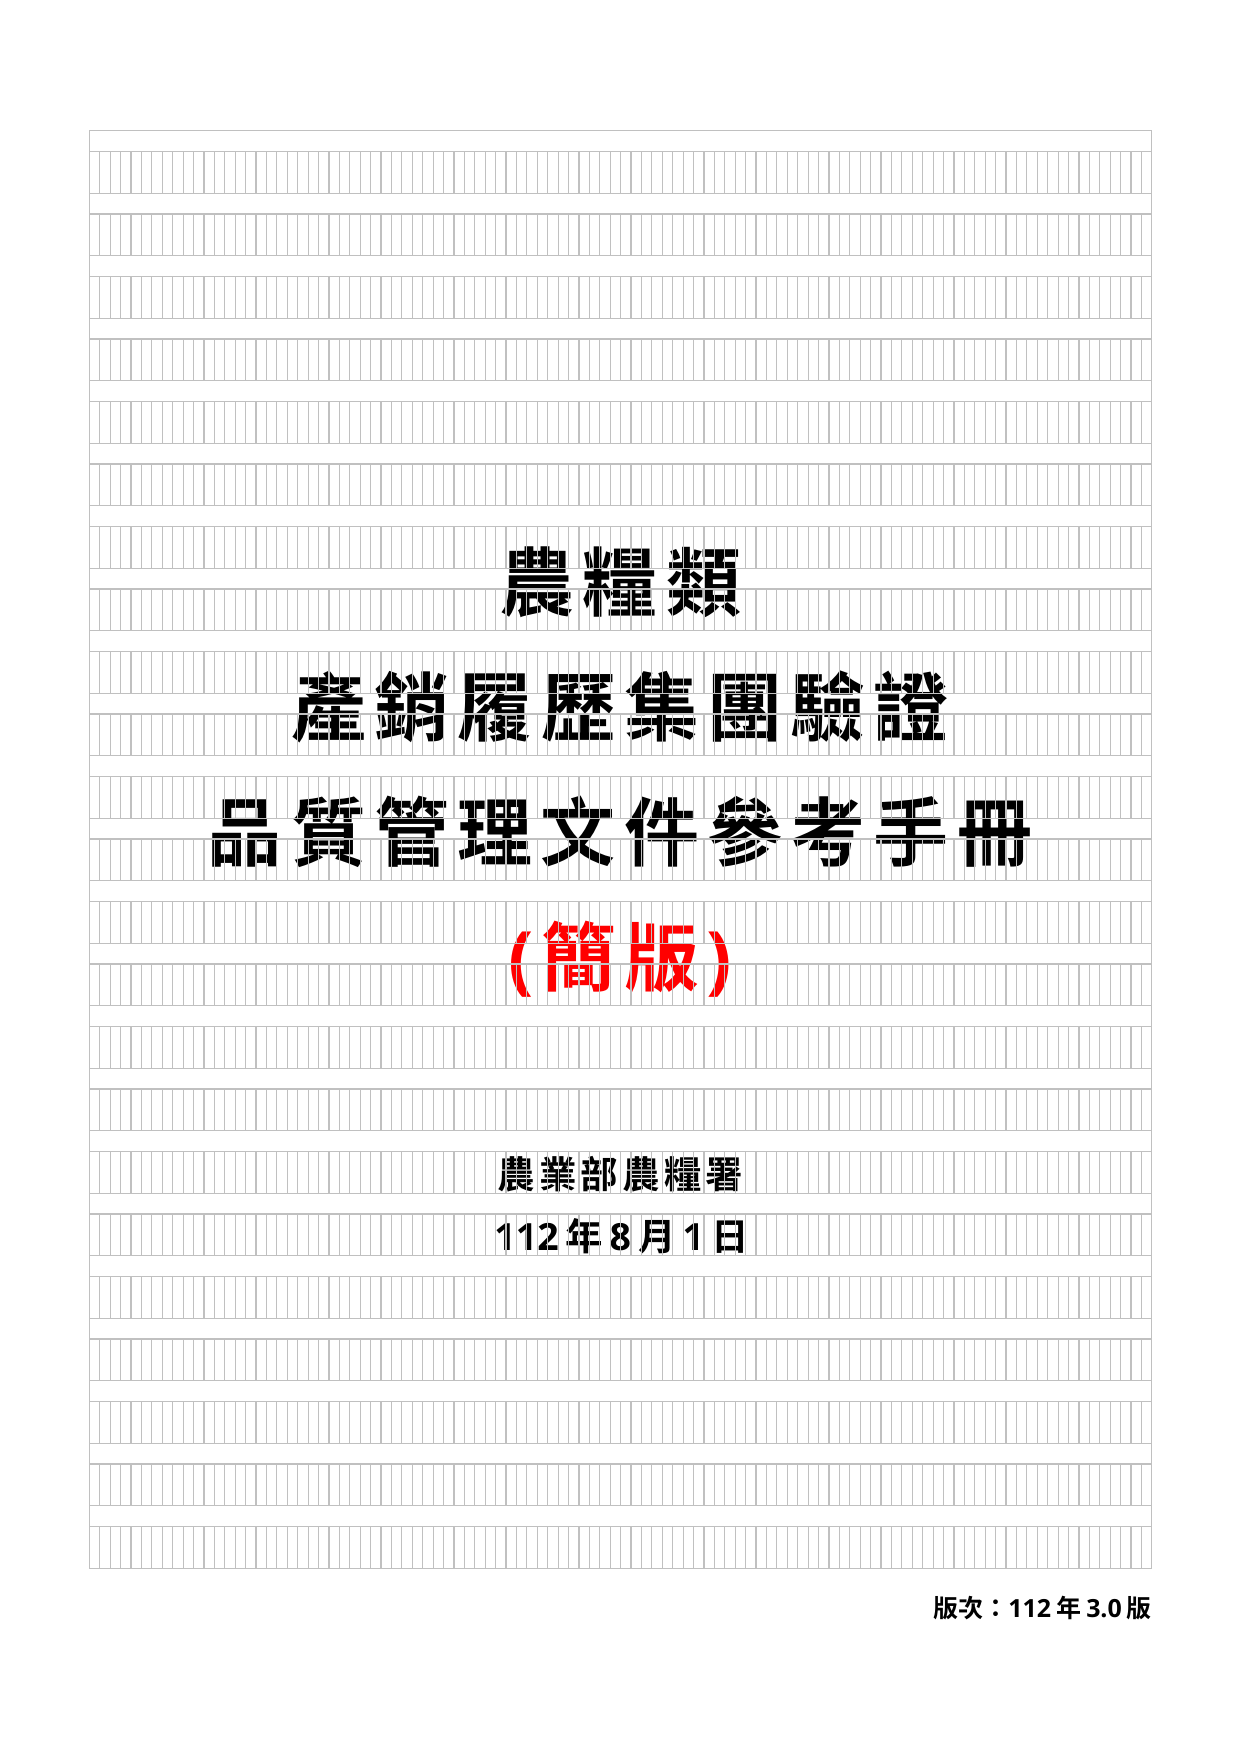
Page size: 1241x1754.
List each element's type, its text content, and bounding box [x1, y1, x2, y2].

text 品質管理文件參考手冊 [565, 819, 590, 838]
text 農糧類 [350, 590, 360, 630]
text 產銷履歷集團驗證 [652, 652, 662, 679]
text 品質管理文件參考手冊 [986, 840, 995, 880]
text (簡版) [225, 965, 235, 1005]
text 農糧類 [850, 527, 860, 568]
text 農業部農糧署 [455, 1152, 464, 1193]
text 農糧類 [413, 527, 422, 568]
text 農糧類 [1007, 590, 1016, 630]
text 產銷履歷集團驗證 [142, 652, 151, 693]
text (簡版) [1017, 902, 1026, 943]
text 農糧類 [475, 527, 485, 568]
text 產銷履歷集團驗證 [788, 652, 797, 693]
text (簡版) [309, 965, 318, 1005]
text 產銷履歷集團驗證 [309, 652, 318, 677]
text 112年8月1日 [632, 1215, 641, 1255]
text 產銷履歷集團驗證 [1038, 652, 1047, 693]
text 農糧類 [298, 590, 308, 630]
text 品質管理文件參考手冊 [840, 777, 849, 808]
text 品質管理文件參考手冊 [246, 840, 255, 880]
text 農糧類 [861, 590, 870, 630]
text 品質管理文件參考手冊 [652, 777, 662, 812]
text 農糧類 [288, 590, 297, 630]
text (簡版) [205, 902, 214, 943]
text 農糧類 [340, 590, 349, 630]
text (簡版) [1017, 965, 1026, 1005]
text (簡版) [819, 902, 828, 943]
text 農糧類 [225, 590, 235, 630]
text 產銷履歷集團驗證 [694, 652, 703, 693]
text 品質管理文件參考手冊 [725, 777, 735, 802]
text 農糧類 [173, 590, 183, 630]
text 農業部農糧署 [1017, 1152, 1026, 1193]
text 產銷履歷集團驗證 [871, 715, 880, 755]
text 品質管理文件參考手冊 [350, 777, 360, 808]
text 農糧類 [163, 527, 172, 568]
text 產銷履歷集團驗證 [652, 725, 662, 755]
text 農業部農糧署 [944, 1152, 953, 1193]
text 品質管理文件參考手冊 [850, 777, 860, 817]
text 產銷履歷集團驗證 [215, 715, 224, 755]
text 品質管理文件參考手冊 [444, 777, 453, 818]
text 農糧類 [465, 590, 474, 630]
text 農糧類 [1048, 590, 1058, 630]
text 農糧類 [1090, 527, 1099, 568]
text 農糧類 [382, 527, 391, 568]
text 農糧類 [90, 569, 594, 588]
text 農糧類 [288, 527, 297, 568]
text 農糧類 [902, 590, 912, 630]
text 農糧類 [225, 527, 235, 568]
text (簡版) [663, 902, 672, 926]
text 產銷履歷集團驗證 [1132, 652, 1141, 693]
text 產銷履歷集團驗證 [621, 652, 630, 693]
text 農業部農糧署 [465, 1152, 474, 1193]
text (簡版) [548, 902, 558, 930]
text 農糧類 [944, 527, 953, 568]
text 產銷履歷集團驗證 [111, 652, 120, 693]
text 農糧類 [965, 527, 974, 568]
text 品質管理文件參考手冊 [694, 840, 703, 880]
text 農糧類 [840, 590, 849, 630]
text 112年8月1日 [934, 1215, 943, 1255]
text 農糧類 [548, 611, 558, 630]
text 112年8月1日 [996, 1215, 1005, 1255]
text (簡版) [663, 986, 672, 1005]
text 農糧類 [934, 590, 943, 630]
text 112年8月1日 [850, 1215, 860, 1255]
text 品質管理文件參考手冊 [569, 777, 578, 809]
text 農業部農糧署 [736, 1152, 745, 1193]
text 農業部農糧署 [673, 1178, 683, 1193]
text 112年8月1日 [507, 1215, 516, 1255]
text (簡版) [684, 934, 693, 943]
text 產銷履歷集團驗證 [663, 652, 672, 679]
text (簡版) [725, 902, 735, 943]
text 農業部農糧署 [163, 1152, 172, 1193]
text 產銷履歷集團驗證 [465, 719, 474, 755]
text 112年8月1日 [955, 1215, 964, 1255]
text 品質管理文件參考手冊 [1017, 840, 1026, 880]
text 農糧類 [559, 602, 568, 609]
text 農糧類 [715, 602, 724, 630]
text 產銷履歷集團驗證 [705, 652, 714, 693]
text (簡版) [705, 902, 714, 943]
text 產銷履歷集團驗證 [684, 737, 693, 755]
text 農糧類 [975, 590, 985, 630]
text (簡版) [184, 965, 193, 1005]
text 品質管理文件參考手冊 [90, 819, 330, 838]
text 品質管理文件參考手冊 [142, 840, 151, 880]
text 農糧類 [507, 602, 516, 630]
text 112年8月1日 [1132, 1215, 1141, 1255]
text 112年8月1日 [330, 1215, 339, 1255]
text (簡版) [642, 965, 651, 1005]
text 農糧類 [246, 590, 255, 630]
text (簡版) [996, 902, 1005, 943]
text (簡版) [152, 965, 162, 1005]
text 112年8月1日 [475, 1215, 485, 1255]
text 農糧類 [100, 590, 110, 630]
text 農糧類 [611, 594, 620, 609]
text 農糧類 [611, 616, 620, 630]
text 農業部農糧署 [767, 1152, 776, 1193]
text 農業部農糧署 [798, 1152, 808, 1193]
text 農糧類 [600, 527, 610, 568]
text 農糧類 [121, 527, 130, 568]
text (簡版) [684, 986, 693, 1005]
text 農糧類 [361, 527, 370, 568]
text 產銷履歷集團驗證 [1080, 652, 1089, 693]
text (簡版) [350, 902, 360, 943]
text 產銷履歷集團驗證 [902, 715, 912, 733]
text 農業部農糧署 [913, 1152, 922, 1193]
text 農業部農糧署 [965, 1152, 974, 1193]
text 品質管理文件參考手冊 [559, 777, 568, 809]
text 112年8月1日 [90, 1215, 99, 1255]
text (簡版) [163, 965, 172, 1005]
text 產銷履歷集團驗證 [1027, 715, 1037, 755]
text 品質管理文件參考手冊 [819, 850, 828, 880]
text (簡版) [90, 902, 99, 943]
text 112年8月1日 [892, 1215, 901, 1255]
text 品質管理文件參考手冊 [475, 777, 485, 801]
text 農業部農糧署 [902, 1152, 912, 1193]
text 112年8月1日 [1100, 1215, 1110, 1255]
text 產銷履歷集團驗證 [600, 652, 610, 674]
text (簡版) [246, 965, 255, 1005]
text 112年8月1日 [1121, 1215, 1130, 1255]
text (簡版) [621, 902, 630, 943]
text 產銷履歷集團驗證 [538, 715, 547, 755]
text (簡版) [486, 902, 495, 943]
text 品質管理文件參考手冊 [382, 777, 391, 805]
text (簡版) [455, 902, 464, 943]
text 農糧類 [1121, 527, 1130, 568]
text (簡版) [757, 965, 766, 1005]
text 品質管理文件參考手冊 [677, 819, 729, 838]
text 112年8月1日 [517, 1215, 526, 1255]
text (簡版) [298, 965, 308, 1005]
text 產銷履歷集團驗證 [1027, 652, 1037, 693]
text (簡版) [569, 985, 578, 1005]
text 品質管理文件參考手冊 [267, 777, 276, 818]
text 產銷履歷集團驗證 [1038, 715, 1047, 755]
text 112年8月1日 [371, 1215, 380, 1255]
text 農業部農糧署 [673, 1152, 683, 1169]
text 112年8月1日 [142, 1215, 151, 1255]
text 品質管理文件參考手冊 [798, 842, 808, 880]
text 112年8月1日 [184, 1215, 193, 1255]
text 產銷履歷集團驗證 [455, 652, 464, 693]
text 品質管理文件參考手冊 [986, 777, 995, 801]
text (簡版) [1007, 902, 1016, 943]
text 產銷履歷集團驗證 [939, 694, 1151, 713]
text 農糧類 [590, 590, 599, 630]
text (簡版) [767, 902, 776, 943]
text 品質管理文件參考手冊 [333, 819, 435, 838]
text 農糧類 [90, 506, 1151, 526]
text 產銷履歷集團驗證 [736, 652, 745, 674]
text (簡版) [725, 944, 1151, 963]
text 產銷履歷集團驗證 [225, 652, 235, 693]
text 農糧類 [538, 606, 547, 630]
text 產銷履歷集團驗證 [392, 734, 401, 755]
text (簡版) [694, 965, 703, 1005]
text (簡版) [850, 965, 860, 1005]
text (簡版) [639, 944, 660, 963]
text (簡版) [611, 965, 620, 1005]
text 112年8月1日 [1027, 1215, 1037, 1255]
text 品質管理文件參考手冊 [330, 854, 339, 880]
text 產銷履歷集團驗證 [840, 715, 849, 736]
text (簡版) [340, 902, 349, 943]
text (簡版) [593, 965, 599, 984]
text 農業部農糧署 [986, 1152, 995, 1193]
text 農糧類 [663, 590, 672, 630]
text 農糧類 [725, 610, 735, 630]
text 產銷履歷集團驗證 [100, 715, 110, 755]
text (簡版) [600, 965, 610, 1005]
text 產銷履歷集團驗證 [538, 652, 547, 693]
text (簡版) [507, 965, 516, 1005]
text 農糧類 [184, 590, 193, 630]
text 品質管理文件參考手冊 [236, 840, 245, 880]
text 農糧類 [215, 590, 224, 630]
text 農業部農糧署 [1069, 1152, 1078, 1193]
text 品質管理文件參考手冊 [915, 819, 966, 838]
text 農糧類 [777, 590, 787, 630]
text (簡版) [788, 965, 797, 1005]
text 產銷履歷集團驗證 [90, 652, 99, 693]
text 產銷履歷集團驗證 [767, 652, 776, 674]
text 112年8月1日 [986, 1215, 995, 1255]
text 農糧類 [882, 590, 891, 630]
text (簡版) [298, 902, 308, 943]
text 112年8月1日 [486, 1215, 495, 1255]
text (簡版) [882, 965, 891, 1005]
text 產銷履歷集團驗證 [152, 652, 162, 693]
text (簡版) [194, 965, 203, 1005]
text 農糧類 [121, 590, 130, 630]
text 農糧類 [986, 590, 995, 630]
text 112年8月1日 [132, 1215, 141, 1255]
text 112年8月1日 [1007, 1215, 1016, 1255]
text 農糧類 [798, 527, 808, 568]
text 農糧類 [559, 527, 568, 568]
text 品質管理文件參考手冊 [1023, 819, 1151, 838]
text (簡版) [913, 902, 922, 943]
text 品質管理文件參考手冊 [1111, 840, 1120, 880]
text 農糧類 [871, 527, 880, 568]
text 產銷履歷集團驗證 [850, 652, 860, 684]
text 產銷履歷集團驗證 [1090, 715, 1099, 755]
text (簡版) [819, 965, 828, 1005]
text 品質管理文件參考手冊 [871, 840, 880, 880]
text 品質管理文件參考手冊 [902, 777, 912, 801]
text (簡版) [590, 902, 599, 926]
text 品質管理文件參考手冊 [580, 777, 589, 809]
text 農糧類 [194, 590, 203, 630]
text 農糧類 [173, 527, 183, 568]
text 產銷履歷集團驗證 [402, 715, 412, 755]
text 112年8月1日 [673, 1215, 683, 1255]
text 產銷履歷集團驗證 [392, 652, 401, 680]
text 農糧類 [100, 527, 110, 568]
text 農糧類 [507, 527, 516, 568]
text 品質管理文件參考手冊 [632, 840, 641, 880]
text 農業部農糧署 [819, 1152, 828, 1193]
text 農糧類 [142, 527, 151, 568]
text 產銷履歷集團驗證 [694, 715, 703, 755]
text 產銷履歷集團驗證 [955, 652, 964, 693]
text 農糧類 [90, 590, 99, 630]
text (簡版) [496, 965, 505, 1005]
text 農糧類 [996, 527, 1005, 568]
text 農業部農糧署 [923, 1152, 933, 1193]
text 農糧類 [934, 527, 943, 568]
text 品質管理文件參考手冊 [132, 840, 141, 880]
text 品質管理文件參考手冊 [975, 777, 985, 801]
text 112年8月1日 [736, 1215, 745, 1255]
text 112年8月1日 [684, 1215, 693, 1255]
text (簡版) [892, 902, 901, 943]
text 農業部農糧署 [663, 1152, 672, 1193]
text 品質管理文件參考手冊 [809, 850, 818, 880]
text (簡版) [236, 902, 245, 943]
text 品質管理文件參考手冊 [965, 840, 974, 880]
text 品質管理文件參考手冊 [371, 840, 380, 880]
text (簡版) [621, 965, 630, 1005]
text 產銷履歷集團驗證 [257, 715, 266, 755]
text 品質管理文件參考手冊 [538, 840, 547, 880]
text 農糧類 [1111, 527, 1120, 568]
text 產銷履歷集團驗證 [246, 652, 255, 693]
text 品質管理文件參考手冊 [882, 844, 891, 880]
text 產銷履歷集團驗證 [486, 715, 495, 755]
text 品質管理文件參考手冊 [163, 777, 172, 818]
text 農糧類 [361, 590, 370, 630]
text 產銷履歷集團驗證 [861, 652, 870, 693]
text 農糧類 [673, 610, 683, 630]
text 農業部農糧署 [100, 1152, 110, 1193]
text 農糧類 [496, 527, 505, 568]
text (簡版) [871, 965, 880, 1005]
text 112年8月1日 [1069, 1215, 1078, 1255]
text (簡版) [1132, 965, 1141, 1005]
text 品質管理文件參考手冊 [402, 777, 412, 806]
text 112年8月1日 [382, 1215, 391, 1255]
text 產銷履歷集團驗證 [121, 652, 130, 693]
text 產銷履歷集團驗證 [205, 715, 214, 755]
text 品質管理文件參考手冊 [455, 777, 464, 818]
text (簡版) [1069, 902, 1078, 943]
text (簡版) [444, 902, 453, 943]
text 產銷履歷集團驗證 [444, 694, 465, 713]
text (簡版) [267, 965, 276, 1005]
text 農糧類 [277, 590, 287, 630]
text 農業部農糧署 [132, 1152, 141, 1193]
text 產銷履歷集團驗證 [371, 715, 380, 755]
text 產銷履歷集團驗證 [434, 652, 443, 682]
text 產銷履歷集團驗證 [1007, 652, 1016, 693]
text 農糧類 [340, 527, 349, 568]
text 112年8月1日 [871, 1215, 880, 1255]
text 農糧類 [142, 590, 151, 630]
text 產銷履歷集團驗證 [721, 694, 741, 713]
text 品質管理文件參考手冊 [621, 777, 630, 818]
text 112年8月1日 [402, 1215, 412, 1255]
text 品質管理文件參考手冊 [111, 840, 120, 880]
text 農糧類 [1142, 590, 1151, 630]
text 農糧類 [736, 590, 745, 630]
text 產銷履歷集團驗證 [267, 715, 276, 755]
text 品質管理文件參考手冊 [643, 819, 668, 838]
text 農糧類 [486, 527, 495, 568]
text 112年8月1日 [527, 1215, 537, 1255]
text 112年8月1日 [121, 1215, 130, 1255]
text 112年8月1日 [423, 1215, 433, 1255]
text 產銷履歷集團驗證 [1111, 715, 1120, 755]
text 品質管理文件參考手冊 [184, 840, 193, 880]
text 農糧類 [923, 527, 933, 568]
text (簡版) [194, 902, 203, 943]
text 112年8月1日 [173, 1215, 183, 1255]
text 品質管理文件參考手冊 [673, 777, 683, 811]
text 農糧類 [205, 590, 214, 630]
text 農糧類 [923, 590, 933, 630]
text 產銷履歷集團驗證 [1069, 652, 1078, 693]
text 品質管理文件參考手冊 [173, 840, 183, 880]
text (簡版) [944, 902, 953, 943]
text 產銷履歷集團驗證 [975, 652, 985, 693]
text 農糧類 [246, 527, 255, 568]
text (簡版) [715, 902, 724, 941]
text 農糧類 [1080, 527, 1089, 568]
text 農糧類 [257, 527, 266, 568]
text 112年8月1日 [1080, 1215, 1089, 1255]
text 農糧類 [621, 527, 630, 549]
text (簡版) [965, 902, 974, 943]
text 農業部農糧署 [475, 1152, 485, 1193]
text 農糧類 [673, 527, 683, 562]
text 產銷履歷集團驗證 [413, 722, 422, 755]
text 品質管理文件參考手冊 [1080, 777, 1089, 818]
text 農糧類 [267, 527, 276, 568]
text (簡版) [517, 902, 526, 938]
text 品質管理文件參考手冊 [194, 840, 203, 880]
text 產銷履歷集團驗證 [642, 652, 651, 673]
text 產銷履歷集團驗證 [819, 737, 828, 755]
text 品質管理文件參考手冊 [944, 840, 953, 880]
text 產銷履歷集團驗證 [1111, 652, 1120, 693]
text 產銷履歷集團驗證 [527, 715, 537, 755]
text 產銷履歷集團驗證 [288, 652, 297, 693]
text 產銷履歷集團驗證 [621, 715, 630, 755]
text 品質管理文件參考手冊 [767, 841, 776, 880]
text (簡版) [569, 933, 578, 943]
text 農糧類 [319, 527, 328, 568]
text (簡版) [527, 902, 537, 943]
text 產銷履歷集團驗證 [121, 715, 130, 755]
text 品質管理文件參考手冊 [90, 756, 1151, 776]
text 品質管理文件參考手冊 [444, 840, 453, 880]
text 產銷履歷集團驗證 [986, 715, 995, 755]
text (簡版) [246, 902, 255, 943]
text (簡版) [340, 965, 349, 1005]
text 112年8月1日 [621, 1215, 630, 1255]
text 品質管理文件參考手冊 [663, 841, 672, 880]
text 112年8月1日 [1142, 1215, 1151, 1255]
text 產銷履歷集團驗證 [548, 652, 558, 674]
text (簡版) [934, 965, 943, 1005]
text 產銷履歷集團驗證 [819, 652, 828, 688]
text 農糧類 [455, 527, 464, 568]
text 產銷履歷集團驗證 [632, 737, 641, 755]
text 農業部農糧署 [1007, 1152, 1016, 1193]
text 產銷履歷集團驗證 [548, 715, 558, 755]
text 產銷履歷集團驗證 [173, 652, 183, 693]
text 112年8月1日 [913, 1215, 922, 1255]
text 產銷履歷集團驗證 [986, 652, 995, 693]
text (簡版) [609, 944, 631, 963]
text 農糧類 [548, 527, 558, 551]
text 農糧類 [132, 590, 141, 630]
text 產銷履歷集團驗證 [1100, 715, 1110, 755]
text 農業部農糧署 [1038, 1152, 1047, 1193]
text 產銷履歷集團驗證 [455, 715, 464, 755]
text 品質管理文件參考手冊 [173, 777, 183, 818]
text (簡版) [882, 902, 891, 943]
text (簡版) [809, 965, 818, 1005]
text 農糧類 [1100, 590, 1110, 630]
text 農業部農糧署 [267, 1152, 276, 1193]
text (簡版) [902, 965, 912, 1005]
text 品質管理文件參考手冊 [1100, 777, 1110, 818]
text (簡版) [132, 965, 141, 1005]
text (簡版) [392, 965, 401, 1005]
text 產銷履歷集團驗證 [350, 652, 360, 677]
text (簡版) [382, 902, 391, 943]
text 產銷履歷集團驗證 [669, 694, 713, 713]
text (簡版) [413, 902, 422, 943]
text (簡版) [652, 988, 662, 1005]
text 品質管理文件參考手冊 [684, 777, 693, 811]
text (簡版) [184, 902, 193, 943]
text (簡版) [975, 965, 985, 1005]
text 農糧類 [529, 598, 537, 607]
text 產銷履歷集團驗證 [934, 652, 943, 685]
text 農業部農糧署 [871, 1152, 880, 1193]
text 品質管理文件參考手冊 [913, 844, 922, 880]
text 農業部農糧署 [830, 1152, 839, 1193]
text (簡版) [111, 902, 120, 943]
text 品質管理文件參考手冊 [1090, 777, 1099, 818]
text (簡版) [1142, 965, 1151, 1005]
text 農糧類 [788, 527, 797, 568]
text 品質管理文件參考手冊 [1007, 840, 1016, 880]
text (簡版) [632, 902, 641, 943]
text 112年8月1日 [819, 1215, 828, 1255]
text 品質管理文件參考手冊 [319, 854, 328, 880]
text 品質管理文件參考手冊 [465, 856, 474, 880]
text 品質管理文件參考手冊 [361, 840, 370, 880]
text 農糧類 [642, 590, 651, 601]
text (簡版) [277, 965, 287, 1005]
text 品質管理文件參考手冊 [590, 777, 599, 809]
text 農糧類 [298, 527, 308, 568]
text 品質管理文件參考手冊 [1111, 777, 1120, 818]
text (簡版) [392, 902, 401, 943]
text 112年8月1日 [548, 1215, 558, 1255]
text 112年8月1日 [757, 1215, 766, 1255]
text 農業部農糧署 [861, 1152, 870, 1193]
text (簡版) [654, 965, 659, 986]
text 農糧類 [590, 527, 599, 568]
text 產銷履歷集團驗證 [602, 694, 636, 713]
text 農糧類 [1090, 590, 1099, 630]
text 產銷履歷集團驗證 [1059, 652, 1068, 693]
text 農糧類 [444, 590, 453, 630]
text 品質管理文件參考手冊 [975, 840, 985, 880]
text (簡版) [830, 902, 839, 943]
text 農業部農糧署 [350, 1152, 360, 1193]
text 產銷履歷集團驗證 [871, 652, 880, 693]
text 農糧類 [163, 590, 172, 630]
text 農業部農糧署 [413, 1152, 422, 1193]
text (簡版) [121, 902, 130, 943]
text 農糧類 [319, 590, 328, 630]
text (簡版) [444, 965, 453, 1005]
text 產銷履歷集團驗證 [1132, 715, 1141, 755]
text 農糧類 [152, 590, 162, 630]
text 農糧類 [1027, 527, 1037, 568]
text 農糧類 [713, 579, 727, 584]
text 農糧類 [1007, 527, 1016, 568]
text (簡版) [1132, 902, 1141, 943]
text 農糧類 [944, 590, 953, 630]
text 產銷履歷集團驗證 [499, 694, 548, 713]
text 品質管理文件參考手冊 [527, 840, 537, 880]
text 112年8月1日 [277, 1215, 287, 1255]
text (簡版) [1007, 965, 1016, 1005]
text 農糧類 [830, 590, 839, 630]
text 品質管理文件參考手冊 [892, 777, 901, 801]
text (簡版) [777, 902, 787, 943]
text (簡版) [1090, 902, 1099, 943]
text 產銷履歷集團驗證 [1121, 715, 1130, 755]
text 農糧類 [684, 606, 693, 630]
text 農糧類 [861, 527, 870, 568]
text 品質管理文件參考手冊 [1048, 777, 1058, 818]
text (簡版) [475, 965, 485, 1005]
text 農糧類 [850, 590, 860, 630]
text 農業部農糧署 [309, 1152, 318, 1193]
text 品質管理文件參考手冊 [760, 819, 821, 838]
text 產銷履歷集團驗證 [1007, 715, 1016, 755]
text 農業部農糧署 [892, 1152, 901, 1193]
text 112年8月1日 [309, 1215, 318, 1255]
text 農業部農糧署 [444, 1152, 453, 1193]
text 產銷履歷集團驗證 [600, 715, 610, 732]
text 產銷履歷集團驗證 [473, 694, 496, 713]
text 農糧類 [1142, 527, 1151, 568]
text 農糧類 [538, 527, 547, 551]
text 品質管理文件參考手冊 [548, 777, 558, 809]
text (簡版) [913, 965, 922, 1005]
text (簡版) [1069, 965, 1078, 1005]
text 品質管理文件參考手冊 [90, 777, 99, 818]
text 農業部農糧署 [90, 1131, 1151, 1151]
text 品質管理文件參考手冊 [705, 840, 714, 880]
text 品質管理文件參考手冊 [923, 777, 933, 798]
text (簡版) [215, 902, 224, 943]
text 品質管理文件參考手冊 [163, 840, 172, 880]
text 品質管理文件參考手冊 [1038, 840, 1047, 880]
text 112年8月1日 [1090, 1215, 1099, 1255]
text (簡版) [319, 965, 328, 1005]
text 農糧類 [975, 527, 985, 568]
text 112年8月1日 [1059, 1215, 1068, 1255]
text 品質管理文件參考手冊 [434, 840, 443, 880]
text (簡版) [1142, 902, 1151, 943]
text 農糧類 [694, 527, 703, 568]
text (簡版) [402, 902, 412, 943]
text 產銷履歷集團驗證 [236, 715, 245, 755]
text 112年8月1日 [559, 1215, 568, 1255]
text 產銷履歷集團驗證 [1090, 652, 1099, 693]
text 農業部農糧署 [746, 1152, 755, 1193]
text 農糧類 [601, 569, 705, 588]
text 產銷履歷集團驗證 [184, 652, 193, 693]
text 產銷履歷集團驗證 [830, 652, 839, 681]
text 112年8月1日 [975, 1215, 985, 1255]
text 產銷履歷集團驗證 [809, 652, 818, 674]
text 農糧類 [330, 527, 339, 568]
text (簡版) [686, 965, 693, 981]
text 農糧類 [580, 527, 589, 568]
text 農糧類 [757, 527, 766, 568]
text 產銷履歷集團驗證 [590, 652, 599, 674]
text (簡版) [1100, 965, 1110, 1005]
text (簡版) [1100, 902, 1110, 943]
text 產銷履歷集團驗證 [705, 715, 714, 755]
text (簡版) [861, 902, 870, 943]
text 品質管理文件參考手冊 [1132, 840, 1141, 880]
text 農糧類 [777, 527, 787, 568]
text (簡版) [538, 902, 547, 943]
text 112年8月1日 [663, 1215, 672, 1255]
text 產銷履歷集團驗證 [814, 694, 908, 713]
text 產銷履歷集團驗證 [776, 694, 796, 713]
text (簡版) [665, 965, 672, 983]
text 品質管理文件參考手冊 [142, 777, 151, 818]
text 品質管理文件參考手冊 [434, 777, 443, 801]
text 品質管理文件參考手冊 [382, 840, 391, 880]
text (簡版) [100, 965, 110, 1005]
text 農糧類 [267, 590, 276, 630]
text (簡版) [944, 965, 953, 1005]
text (簡版) [330, 965, 339, 1005]
text 農糧類 [809, 527, 818, 568]
text 產銷履歷集團驗證 [236, 652, 245, 693]
text (簡版) [475, 902, 485, 943]
text (簡版) [934, 902, 943, 943]
text 產銷履歷集團驗證 [361, 652, 370, 693]
text 品質管理文件參考手冊 [694, 777, 703, 818]
text 農糧類 [465, 527, 474, 568]
text 農糧類 [913, 590, 922, 630]
text 農糧類 [600, 590, 610, 630]
text 品質管理文件參考手冊 [277, 777, 287, 818]
text (簡版) [100, 902, 110, 943]
text (簡版) [152, 902, 162, 943]
text 農糧類 [746, 590, 755, 630]
text (簡版) [684, 902, 693, 926]
text 農糧類 [413, 590, 422, 630]
text (簡版) [892, 965, 901, 1005]
text 農糧類 [402, 527, 412, 568]
text (簡版) [746, 965, 755, 1005]
text 農糧類 [236, 527, 245, 568]
text (簡版) [402, 965, 412, 1005]
text (簡版) [556, 944, 601, 963]
text 農業部農糧署 [569, 1152, 578, 1193]
text (簡版) [955, 902, 964, 943]
text 農糧類 [819, 527, 828, 568]
text 產銷履歷集團驗證 [1017, 715, 1026, 755]
text 農業部農糧署 [486, 1152, 495, 1193]
text 品質管理文件參考手冊 [1017, 777, 1026, 818]
text 產銷履歷集團驗證 [673, 733, 683, 755]
text (簡版) [173, 965, 183, 1005]
text 112年8月1日 [746, 1215, 755, 1255]
text 品質管理文件參考手冊 [569, 852, 578, 880]
text (簡版) [955, 965, 964, 1005]
text 農糧類 [527, 613, 537, 630]
text 產銷履歷集團驗證 [580, 652, 589, 674]
text (簡版) [1080, 902, 1089, 943]
text 品質管理文件參考手冊 [824, 819, 906, 838]
text (簡版) [691, 944, 719, 963]
text 農糧類 [309, 590, 318, 630]
text 112年8月1日 [965, 1215, 974, 1255]
text 產銷履歷集團驗證 [673, 652, 683, 679]
text 農糧類 [444, 527, 453, 568]
text (簡版) [923, 902, 933, 943]
text 產銷履歷集團驗證 [288, 715, 297, 755]
text 112年8月1日 [152, 1215, 162, 1255]
text (簡版) [90, 944, 514, 963]
text 農業部農糧署 [850, 1152, 860, 1193]
text 農業部農糧署 [705, 1152, 714, 1193]
text 品質管理文件參考手冊 [882, 777, 891, 802]
text 品質管理文件參考手冊 [205, 840, 214, 880]
text 產銷履歷集團驗證 [517, 652, 526, 693]
text (簡版) [861, 965, 870, 1005]
text 產銷履歷集團驗證 [90, 715, 99, 755]
text (簡版) [527, 965, 537, 1005]
text 品質管理文件參考手冊 [642, 840, 651, 880]
text 農業部農糧署 [392, 1152, 401, 1193]
text (簡版) [1027, 902, 1037, 943]
text 112年8月1日 [111, 1215, 120, 1255]
text (簡版) [465, 902, 474, 943]
text 產銷履歷集團驗證 [559, 652, 568, 674]
text 農業部農糧署 [121, 1152, 130, 1193]
text 112年8月1日 [1038, 1215, 1047, 1255]
text 農業部農糧署 [1090, 1152, 1099, 1193]
text 112年8月1日 [361, 1215, 370, 1255]
text 品質管理文件參考手冊 [477, 819, 502, 838]
text 農糧類 [382, 590, 391, 630]
text 農糧類 [184, 527, 193, 568]
text 農糧類 [236, 590, 245, 630]
text (簡版) [580, 902, 589, 930]
text 品質管理文件參考手冊 [871, 777, 880, 818]
text 112年8月1日 [100, 1215, 110, 1255]
text 產銷履歷集團驗證 [892, 715, 901, 755]
text (簡版) [288, 902, 297, 943]
text 農業部農糧署 [809, 1152, 818, 1193]
text 品質管理文件參考手冊 [767, 777, 776, 818]
text 農糧類 [486, 590, 495, 630]
text 品質管理文件參考手冊 [1069, 777, 1078, 818]
text 產銷履歷集團驗證 [1059, 715, 1068, 755]
text 產銷履歷集團驗證 [225, 715, 235, 755]
text 農糧類 [392, 590, 401, 630]
text 農糧類 [90, 527, 99, 568]
text (簡版) [580, 985, 589, 1005]
text 農業部農糧署 [423, 1152, 433, 1193]
text 農糧類 [819, 590, 828, 630]
text 112年8月1日 [705, 1215, 714, 1255]
text 產銷履歷集團驗證 [350, 715, 360, 733]
text 產銷履歷集團驗證 [90, 631, 1151, 651]
text (簡版) [1090, 965, 1099, 1005]
text (簡版) [205, 965, 214, 1005]
text 產銷履歷集團驗證 [996, 652, 1005, 693]
text 112年8月1日 [694, 1215, 703, 1255]
text (簡版) [1048, 965, 1058, 1005]
text 品質管理文件參考手冊 [861, 777, 870, 818]
text 產銷履歷集團驗證 [298, 652, 308, 693]
text (簡版) [850, 902, 860, 943]
text 112年8月1日 [600, 1215, 610, 1255]
text 品質管理文件參考手冊 [1059, 840, 1068, 880]
text 農糧類 [350, 527, 360, 568]
text 品質管理文件參考手冊 [1007, 777, 1016, 801]
text 農糧類 [902, 527, 912, 568]
text 產銷履歷集團驗證 [684, 652, 693, 693]
text 品質管理文件參考手冊 [955, 840, 964, 880]
text 產銷履歷集團驗證 [382, 737, 391, 755]
text 農糧類 [194, 527, 203, 568]
text 產銷履歷集團驗證 [642, 732, 651, 755]
text (簡版) [1038, 965, 1047, 1005]
text 農業部農糧署 [205, 1152, 214, 1193]
text 112年8月1日 [715, 1215, 724, 1255]
text 農糧類 [1080, 590, 1089, 630]
text 農糧類 [611, 527, 620, 568]
text (簡版) [902, 902, 912, 943]
text 品質管理文件參考手冊 [277, 840, 287, 880]
text (簡版) [1111, 902, 1120, 943]
text 品質管理文件參考手冊 [600, 777, 610, 809]
text 品質管理文件參考手冊 [350, 840, 360, 860]
text 農糧類 [965, 590, 974, 630]
text 產銷履歷集團驗證 [746, 652, 755, 674]
text 產銷履歷集團驗證 [725, 738, 735, 755]
text (簡版) [371, 902, 380, 943]
text 產銷履歷集團驗證 [777, 715, 787, 755]
text (簡版) [559, 965, 568, 1005]
text (簡版) [975, 902, 985, 943]
text 產銷履歷集團驗證 [1048, 715, 1058, 755]
text (簡版) [517, 991, 526, 1005]
text (簡版) [455, 965, 464, 1005]
text 產銷履歷集團驗證 [757, 652, 766, 674]
text 農糧類 [652, 590, 662, 630]
text 產銷履歷集團驗證 [475, 722, 485, 755]
text (簡版) [757, 902, 766, 943]
text 農業部農糧署 [840, 1152, 849, 1193]
text 產銷履歷集團驗證 [944, 652, 953, 693]
text 品質管理文件參考手冊 [121, 777, 130, 818]
text 品質管理文件參考手冊 [788, 777, 797, 818]
text 品質管理文件參考手冊 [392, 777, 401, 801]
text 品質管理文件參考手冊 [591, 819, 635, 838]
text 農糧類 [955, 527, 964, 568]
text (簡版) [309, 902, 318, 943]
text 品質管理文件參考手冊 [1132, 777, 1141, 818]
text (簡版) [746, 902, 755, 943]
text 品質管理文件參考手冊 [632, 777, 641, 816]
text 產銷履歷集團驗證 [840, 737, 849, 755]
text 產銷履歷集團驗證 [173, 715, 183, 755]
text 農糧類 [1017, 527, 1026, 568]
text 112年8月1日 [236, 1215, 245, 1255]
text 產銷履歷集團驗證 [132, 652, 141, 693]
text 農業部農糧署 [611, 1152, 620, 1193]
text 農業部農糧署 [527, 1152, 537, 1193]
text 農業部農糧署 [996, 1152, 1005, 1193]
text 112年8月1日 [298, 1215, 308, 1255]
text (簡版) [996, 965, 1005, 1005]
text 農業部農糧署 [1027, 1152, 1037, 1193]
text (簡版) [361, 902, 370, 943]
text 產銷履歷集團驗證 [298, 720, 308, 755]
text (簡版) [236, 965, 245, 1005]
text (簡版) [674, 952, 685, 963]
text 農糧類 [1132, 527, 1141, 568]
text (簡版) [569, 902, 578, 926]
text 品質管理文件參考手冊 [330, 777, 339, 807]
text 產銷履歷集團驗證 [330, 652, 339, 677]
text 農業部農糧署 [184, 1152, 193, 1193]
text 農業部農糧署 [361, 1152, 370, 1193]
text 農業部農糧署 [402, 1152, 412, 1193]
text (簡版) [257, 965, 266, 1005]
text 農糧類 [892, 590, 901, 630]
text 品質管理文件參考手冊 [809, 777, 818, 804]
text (簡版) [986, 965, 995, 1005]
text 農糧類 [736, 569, 1151, 588]
text 農糧類 [871, 590, 880, 630]
text 農糧類 [996, 590, 1005, 630]
text (簡版) [1059, 902, 1068, 943]
text (簡版) [673, 934, 683, 943]
text 農業部農糧署 [621, 1152, 630, 1193]
text 產銷履歷集團驗證 [1142, 652, 1151, 693]
text (簡版) [559, 902, 568, 926]
text 品質管理文件參考手冊 [475, 852, 485, 880]
text 品質管理文件參考手冊 [757, 777, 766, 805]
text (簡版) [715, 988, 724, 1005]
text (簡版) [871, 902, 880, 943]
text (簡版) [601, 933, 610, 943]
text 品質管理文件參考手冊 [830, 777, 839, 804]
text 品質管理文件參考手冊 [715, 777, 724, 818]
text 112年8月1日 [861, 1215, 870, 1255]
text (簡版) [777, 965, 787, 1005]
text 品質管理文件參考手冊 [1090, 840, 1099, 880]
text 112年8月1日 [246, 1215, 255, 1255]
text 農糧類 [1059, 527, 1068, 568]
text 品質管理文件參考手冊 [934, 844, 943, 880]
text (簡版) [288, 965, 297, 1005]
text 112年8月1日 [465, 1215, 474, 1255]
text 產銷履歷集團驗證 [194, 652, 203, 693]
text 農業部農糧署 [371, 1152, 380, 1193]
text 產銷履歷集團驗證 [830, 733, 839, 755]
text 112年8月1日 [340, 1215, 349, 1255]
text (簡版) [173, 902, 183, 943]
text 農糧類 [652, 527, 662, 568]
text (簡版) [371, 965, 380, 1005]
text 農糧類 [371, 590, 380, 630]
text (簡版) [434, 965, 443, 1005]
text 農業部農糧署 [934, 1152, 943, 1193]
text (簡版) [465, 965, 474, 1005]
text (簡版) [267, 902, 276, 943]
text 農糧類 [215, 527, 224, 568]
text 品質管理文件參考手冊 [715, 840, 724, 880]
text 農糧類 [767, 590, 776, 630]
text 112年8月1日 [413, 1215, 422, 1255]
text (簡版) [1059, 965, 1068, 1005]
text 品質管理文件參考手冊 [90, 840, 99, 880]
text 農糧類 [309, 527, 318, 568]
text 品質管理文件參考手冊 [435, 819, 468, 838]
text 品質管理文件參考手冊 [705, 777, 714, 818]
text 品質管理文件參考手冊 [923, 844, 933, 880]
text 112年8月1日 [444, 1215, 453, 1255]
text 農糧類 [955, 590, 964, 630]
text 產銷履歷集團驗證 [788, 715, 797, 755]
text 品質管理文件參考手冊 [1027, 840, 1037, 880]
text (簡版) [1048, 902, 1058, 943]
text 農業部農糧署 [1111, 1152, 1120, 1193]
text 產銷履歷集團驗證 [215, 652, 224, 693]
text (簡版) [611, 902, 620, 943]
text 農糧類 [1048, 527, 1058, 568]
text 112年8月1日 [767, 1215, 776, 1255]
text (簡版) [673, 902, 683, 926]
text 品質管理文件參考手冊 [413, 777, 422, 804]
text (簡版) [521, 944, 548, 963]
text 產銷履歷集團驗證 [444, 652, 453, 693]
text 112年8月1日 [809, 1215, 818, 1255]
text (簡版) [423, 965, 433, 1005]
text 農業部農糧署 [1121, 1152, 1130, 1193]
text 產銷履歷集團驗證 [465, 652, 474, 673]
text (簡版) [121, 965, 130, 1005]
text 農業部農糧署 [757, 1152, 766, 1193]
text 農糧類 [715, 527, 724, 549]
text 品質管理文件參考手冊 [788, 840, 797, 880]
text 農業部農糧署 [330, 1152, 339, 1193]
text 農糧類 [111, 527, 120, 568]
text (簡版) [652, 902, 662, 943]
text (簡版) [830, 965, 839, 1005]
text 產銷履歷集團驗證 [132, 715, 141, 755]
text 品質管理文件參考手冊 [1100, 840, 1110, 880]
text 112年8月1日 [538, 1215, 547, 1246]
text (簡版) [423, 902, 433, 943]
text 農糧類 [569, 527, 578, 568]
text 品質管理文件參考手冊 [132, 777, 141, 818]
text 農糧類 [434, 527, 443, 568]
text 產銷履歷集團驗證 [277, 715, 287, 755]
text 農業部農糧署 [340, 1152, 349, 1193]
text 112年8月1日 [392, 1215, 401, 1255]
text 品質管理文件參考手冊 [621, 840, 630, 880]
text 品質管理文件參考手冊 [861, 840, 870, 880]
text 農糧類 [1027, 590, 1037, 630]
text 產銷履歷集團驗證 [902, 652, 912, 687]
text 產銷履歷集團驗證 [965, 652, 974, 693]
text 112年8月1日 [902, 1215, 912, 1255]
text (簡版) [642, 902, 651, 943]
text 產銷履歷集團驗證 [444, 715, 453, 755]
text 產銷履歷集團驗證 [892, 652, 901, 684]
text 農業部農糧署 [975, 1152, 985, 1193]
text 品質管理文件參考手冊 [465, 777, 474, 801]
text 產銷履歷集團驗證 [850, 736, 860, 755]
text (簡版) [163, 902, 172, 943]
text (簡版) [736, 965, 745, 1005]
text 農糧類 [580, 590, 589, 630]
text 品質管理文件參考手冊 [288, 840, 297, 880]
text 品質管理文件參考手冊 [996, 840, 1005, 880]
text 農糧類 [986, 527, 995, 568]
text 產銷履歷集團驗證 [840, 652, 849, 677]
text 產銷履歷集團驗證 [527, 652, 537, 693]
text 農業部農糧署 [236, 1152, 245, 1193]
text 農糧類 [1132, 590, 1141, 630]
text (簡版) [788, 902, 797, 943]
text 產銷履歷集團驗證 [361, 715, 370, 755]
text 農糧類 [788, 590, 797, 630]
text 產銷履歷集團驗證 [975, 715, 985, 755]
text 農糧類 [705, 612, 714, 630]
text 農業部農糧署 [580, 1152, 589, 1193]
text 產銷履歷集團驗證 [1142, 715, 1151, 755]
text 品質管理文件參考手冊 [798, 777, 808, 817]
text 農業部農糧署 [1100, 1152, 1110, 1193]
text 品質管理文件參考手冊 [100, 777, 110, 818]
text 產銷履歷集團驗證 [798, 716, 808, 755]
text 品質管理文件參考手冊 [652, 841, 662, 880]
text 產銷履歷集團驗證 [715, 652, 724, 674]
text 產銷履歷集團驗證 [371, 652, 380, 693]
text (簡版) [673, 982, 683, 1005]
text 產銷履歷集團驗證 [142, 715, 151, 755]
text 農糧類 [913, 527, 922, 568]
text 農糧類 [621, 616, 630, 630]
text 農糧類 [632, 527, 641, 549]
text 產銷履歷集團驗證 [205, 652, 214, 693]
text 產銷履歷集團驗證 [111, 715, 120, 755]
text 112年8月1日 [163, 1215, 172, 1255]
text (簡版) [1038, 902, 1047, 943]
text 品質管理文件參考手冊 [361, 777, 370, 818]
text (簡版) [142, 902, 151, 943]
text 農糧類 [684, 527, 693, 562]
text (簡版) [257, 902, 266, 943]
text 農糧類 [892, 527, 901, 568]
text 產銷履歷集團驗證 [496, 652, 505, 673]
text 農糧類 [1038, 527, 1047, 568]
text 品質管理文件參考手冊 [152, 777, 162, 818]
text 112年8月1日 [944, 1215, 953, 1255]
text 產銷履歷集團驗證 [1017, 652, 1026, 693]
text (簡版) [1111, 965, 1120, 1005]
text 112年8月1日 [830, 1215, 839, 1255]
text 品質管理文件參考手冊 [512, 819, 565, 838]
text (簡版) [809, 902, 818, 943]
text 產銷履歷集團驗證 [163, 652, 172, 693]
text (簡版) [1027, 965, 1037, 1005]
text 品質管理文件參考手冊 [111, 777, 120, 818]
text 農糧類 [205, 527, 214, 568]
text 農糧類 [559, 615, 568, 630]
text 112年8月1日 [257, 1215, 266, 1255]
text 農業部農糧署 [1132, 1152, 1141, 1193]
text 品質管理文件參考手冊 [455, 840, 464, 880]
text 產銷履歷集團驗證 [632, 652, 641, 685]
text (簡版) [798, 902, 808, 943]
text (簡版) [538, 965, 547, 1005]
text (簡版) [1121, 965, 1130, 1005]
text 品質管理文件參考手冊 [298, 777, 308, 812]
text 品質管理文件參考手冊 [1080, 840, 1089, 880]
text 農業部農糧署 [257, 1152, 266, 1193]
text 產銷履歷集團驗證 [996, 715, 1005, 755]
text 產銷履歷集團驗證 [955, 715, 964, 755]
text 品質管理文件參考手冊 [486, 777, 495, 818]
text (簡版) [330, 902, 339, 943]
text 農糧類 [496, 590, 505, 630]
text (簡版) [705, 965, 714, 1005]
text 農糧類 [152, 527, 162, 568]
text 產銷履歷集團驗證 [100, 652, 110, 693]
text 農業部農糧署 [1142, 1152, 1151, 1193]
text 農糧類 [830, 527, 839, 568]
text 農糧類 [767, 527, 776, 568]
text 農糧類 [663, 527, 672, 568]
text 農業部農糧署 [225, 1152, 235, 1193]
text (簡版) [413, 965, 422, 1005]
text 112年8月1日 [1048, 1215, 1058, 1255]
text 農業部農糧署 [142, 1152, 151, 1193]
text 產銷履歷集團驗證 [798, 652, 808, 674]
text 品質管理文件參考手冊 [205, 777, 214, 818]
text 品質管理文件參考手冊 [1121, 840, 1130, 880]
text 農業部農糧署 [496, 1152, 505, 1193]
text (簡版) [361, 965, 370, 1005]
text 農糧類 [1069, 590, 1078, 630]
text (簡版) [277, 902, 287, 943]
text 112年8月1日 [90, 1194, 1151, 1213]
text 品質管理文件參考手冊 [673, 841, 683, 880]
text 112年8月1日 [923, 1215, 933, 1255]
text 112年8月1日 [288, 1215, 297, 1255]
text 產銷履歷集團驗證 [913, 652, 922, 675]
text 農糧類 [725, 527, 735, 549]
text 品質管理文件參考手冊 [215, 777, 224, 818]
text 品質管理文件參考手冊 [1142, 777, 1151, 818]
text 112年8月1日 [319, 1215, 328, 1255]
text 農糧類 [1017, 590, 1026, 630]
text (簡版) [434, 902, 443, 943]
text 農糧類 [632, 616, 641, 630]
text (簡版) [725, 965, 735, 1005]
text 品質管理文件參考手冊 [538, 777, 547, 818]
text 農業部農糧署 [600, 1152, 610, 1193]
text 品質管理文件參考手冊 [1027, 777, 1037, 818]
text (簡版) [798, 965, 808, 1005]
text 農糧類 [705, 527, 714, 549]
text 產銷履歷集團驗證 [267, 652, 276, 693]
text 農糧類 [527, 527, 537, 551]
text (簡版) [548, 965, 558, 1005]
text 產銷履歷集團驗證 [413, 652, 422, 692]
text 112年8月1日 [840, 1215, 849, 1255]
text 品質管理文件參考手冊 [319, 777, 328, 808]
text 產銷履歷集團驗證 [423, 652, 433, 692]
text 農業部農糧署 [298, 1152, 308, 1193]
text 品質管理文件參考手冊 [194, 777, 203, 818]
text 品質管理文件參考手冊 [580, 853, 589, 880]
text 農糧類 [330, 590, 339, 630]
text 農糧類 [798, 590, 808, 630]
text 農糧類 [569, 590, 578, 630]
text (簡版) [840, 902, 849, 943]
text 品質管理文件參考手冊 [184, 777, 193, 818]
text 農業部農糧署 [173, 1152, 183, 1193]
text 品質管理文件參考手冊 [121, 840, 130, 880]
text (簡版) [736, 902, 745, 943]
text 品質管理文件參考手冊 [736, 777, 745, 805]
text 品質管理文件參考手冊 [611, 777, 620, 818]
text (簡版) [1121, 902, 1130, 943]
text 產銷履歷集團驗證 [246, 715, 255, 755]
text 品質管理文件參考手冊 [746, 777, 755, 805]
text 農糧類 [402, 590, 412, 630]
text 品質管理文件參考手冊 [729, 826, 760, 838]
text 農糧類 [111, 590, 120, 630]
text 農糧類 [455, 590, 464, 630]
text (簡版) [90, 965, 99, 1005]
text 農業部農糧署 [152, 1152, 162, 1193]
text 農業部農糧署 [788, 1152, 797, 1193]
text 品質管理文件參考手冊 [1048, 840, 1058, 880]
text 品質管理文件參考手冊 [840, 856, 849, 880]
text 112年8月1日 [350, 1215, 360, 1255]
text 農業部農糧署 [694, 1152, 703, 1193]
text 產銷履歷集團驗證 [152, 715, 162, 755]
text (簡版) [225, 902, 235, 943]
text 品質管理文件參考手冊 [527, 777, 537, 818]
text 農業部農糧署 [538, 1152, 547, 1193]
text 農糧類 [277, 527, 287, 568]
text 品質管理文件參考手冊 [663, 777, 672, 811]
text 農糧類 [1038, 590, 1047, 630]
text (簡版) [923, 965, 933, 1005]
text 產銷履歷集團驗證 [194, 715, 203, 755]
text 產銷履歷集團驗證 [486, 652, 495, 673]
text 農業部農糧署 [288, 1152, 297, 1193]
text 產銷履歷集團驗證 [611, 652, 620, 693]
text (簡版) [132, 902, 141, 943]
text 產銷履歷集團驗證 [1048, 652, 1058, 693]
text (簡版) [521, 965, 526, 987]
text 產銷履歷集團驗證 [317, 694, 388, 713]
text 產銷履歷集團驗證 [882, 652, 891, 674]
text 農業部農糧署 [194, 1152, 203, 1193]
text 產銷履歷集團驗證 [861, 715, 870, 755]
text (簡版) [350, 965, 360, 1005]
text 產銷履歷集團驗證 [611, 715, 620, 755]
text 品質管理文件參考手冊 [1059, 777, 1068, 818]
text 品質管理文件參考手冊 [777, 777, 787, 818]
text (簡版) [840, 965, 849, 1005]
text 112年8月1日 [788, 1215, 797, 1255]
text 產銷履歷集團驗證 [163, 715, 172, 755]
text 品質管理文件參考手冊 [965, 777, 974, 818]
text (簡版) [590, 985, 599, 1005]
text 農糧類 [736, 527, 745, 568]
text 品質管理文件參考手冊 [288, 777, 297, 818]
text 農糧類 [132, 527, 141, 568]
text 農糧類 [257, 590, 266, 630]
text 農業部農糧署 [319, 1152, 328, 1193]
text 產銷履歷集團驗證 [319, 652, 328, 677]
text (簡版) [496, 902, 505, 943]
text 112年8月1日 [225, 1215, 235, 1255]
text (簡版) [600, 902, 610, 926]
text (簡版) [965, 965, 974, 1005]
text 產銷履歷集團驗證 [965, 715, 974, 755]
text 產銷履歷集團驗證 [396, 694, 407, 713]
text 農糧類 [475, 590, 485, 630]
text 農業部農糧署 [246, 1152, 255, 1193]
text 農糧類 [757, 590, 766, 630]
text 農業部農糧署 [955, 1152, 964, 1193]
text 112年8月1日 [215, 1215, 224, 1255]
text (簡版) [507, 902, 516, 943]
text 品質管理文件參考手冊 [850, 840, 860, 880]
text 農糧類 [434, 590, 443, 630]
text 產銷履歷集團驗證 [1121, 652, 1130, 693]
text 品質管理文件參考手冊 [684, 841, 693, 880]
text 112年8月1日 [455, 1215, 464, 1255]
text (簡版) [382, 965, 391, 1005]
text 農業部農糧署 [1059, 1152, 1068, 1193]
text (簡版) [986, 902, 995, 943]
text (簡版) [767, 965, 776, 1005]
text 農糧類 [673, 597, 681, 607]
text 112年8月1日 [205, 1215, 214, 1255]
text (簡版) [142, 965, 151, 1005]
text 農業部農糧署 [777, 1152, 787, 1193]
text 農糧類 [882, 527, 891, 568]
text 112年8月1日 [496, 1215, 505, 1255]
text 品質管理文件參考手冊 [757, 852, 766, 880]
text 品質管理文件參考手冊 [1038, 777, 1047, 818]
text 農糧類 [423, 590, 433, 630]
text 112年8月1日 [1111, 1215, 1120, 1255]
text 112年8月1日 [1017, 1215, 1026, 1255]
text 農業部農糧署 [277, 1152, 287, 1193]
text 112年8月1日 [267, 1215, 276, 1255]
text 品質管理文件參考手冊 [225, 777, 235, 799]
text 農糧類 [1069, 527, 1078, 568]
text (簡版) [694, 902, 703, 943]
text (簡版) [111, 965, 120, 1005]
text 產銷履歷集團驗證 [934, 715, 943, 733]
text 產銷履歷集團驗證 [507, 652, 516, 673]
text 品質管理文件參考手冊 [777, 840, 787, 880]
text 112年8月1日 [194, 1215, 203, 1255]
text 產銷履歷集團驗證 [382, 652, 391, 682]
text 農糧類 [423, 527, 433, 568]
text 農糧類 [746, 527, 755, 568]
text (簡版) [632, 965, 641, 1005]
text 品質管理文件參考手冊 [152, 840, 162, 880]
text 農糧類 [840, 527, 849, 568]
text 農糧類 [1059, 590, 1068, 630]
text 產銷履歷集團驗證 [725, 652, 735, 674]
text (簡版) [1080, 965, 1089, 1005]
text 農業部農糧署 [882, 1152, 891, 1193]
text 品質管理文件參考手冊 [423, 777, 433, 801]
text (簡版) [215, 965, 224, 1005]
text 農糧類 [1100, 527, 1110, 568]
text 產銷履歷集團驗證 [663, 725, 672, 755]
text 農業部農糧署 [90, 1152, 99, 1193]
text (簡版) [319, 902, 328, 943]
text 農糧類 [517, 527, 526, 551]
text (簡版) [486, 965, 495, 1005]
text 品質管理文件參考手冊 [611, 840, 620, 880]
text (簡版) [90, 881, 1151, 901]
text 產銷履歷集團驗證 [90, 694, 308, 713]
text 產銷履歷集團驗證 [340, 652, 349, 677]
text 112年8月1日 [798, 1215, 808, 1255]
text 農業部農糧署 [111, 1152, 120, 1193]
text 產銷履歷集團驗證 [277, 652, 287, 693]
text 產銷履歷集團驗證 [402, 652, 412, 693]
text 農業部農糧署 [1080, 1152, 1089, 1193]
text 農糧類 [642, 527, 651, 568]
text 農糧類 [1111, 590, 1120, 630]
text 農業部農糧署 [382, 1152, 391, 1193]
text 產銷履歷集團驗證 [569, 652, 578, 674]
text 農糧類 [1121, 590, 1130, 630]
text 農業部農糧署 [1048, 1152, 1058, 1193]
text 112年8月1日 [777, 1215, 787, 1255]
text 農糧類 [392, 527, 401, 568]
text 品質管理文件參考手冊 [996, 777, 1005, 801]
text 農業部農糧署 [434, 1152, 443, 1193]
text 產銷履歷集團驗證 [1080, 715, 1089, 755]
text 品質管理文件參考手冊 [1121, 777, 1130, 818]
text 產銷履歷集團驗證 [184, 715, 193, 755]
text 品質管理文件參考手冊 [1142, 840, 1151, 880]
text 產銷履歷集團驗證 [777, 652, 787, 693]
text 農糧類 [517, 598, 526, 630]
text 產銷履歷集團驗證 [257, 652, 266, 693]
text 品質管理文件參考手冊 [955, 777, 964, 818]
text 產銷履歷集團驗證 [1100, 652, 1110, 693]
text 112年8月1日 [434, 1215, 443, 1255]
text 品質管理文件參考手冊 [1069, 840, 1078, 880]
text 農業部農糧署 [652, 1152, 662, 1193]
text 產銷履歷集團驗證 [423, 723, 433, 755]
text 農糧類 [809, 590, 818, 630]
text 產銷履歷集團驗證 [923, 652, 933, 676]
text 產銷履歷集團驗證 [944, 715, 953, 755]
text 品質管理文件參考手冊 [944, 777, 953, 818]
text 農糧類 [694, 590, 703, 630]
text 產銷履歷集團驗證 [475, 652, 485, 673]
text 112年8月1日 [882, 1215, 891, 1255]
text 112年8月1日 [642, 1215, 651, 1245]
text 產銷履歷集團驗證 [574, 694, 588, 713]
text 農業部農糧署 [215, 1152, 224, 1193]
text 品質管理文件參考手冊 [934, 777, 943, 818]
text 農糧類 [371, 527, 380, 568]
text 品質管理文件參考手冊 [100, 840, 110, 880]
text 品質管理文件參考手冊 [371, 777, 380, 818]
text 產銷履歷集團驗證 [1069, 715, 1078, 755]
text 農糧類 [642, 616, 651, 630]
